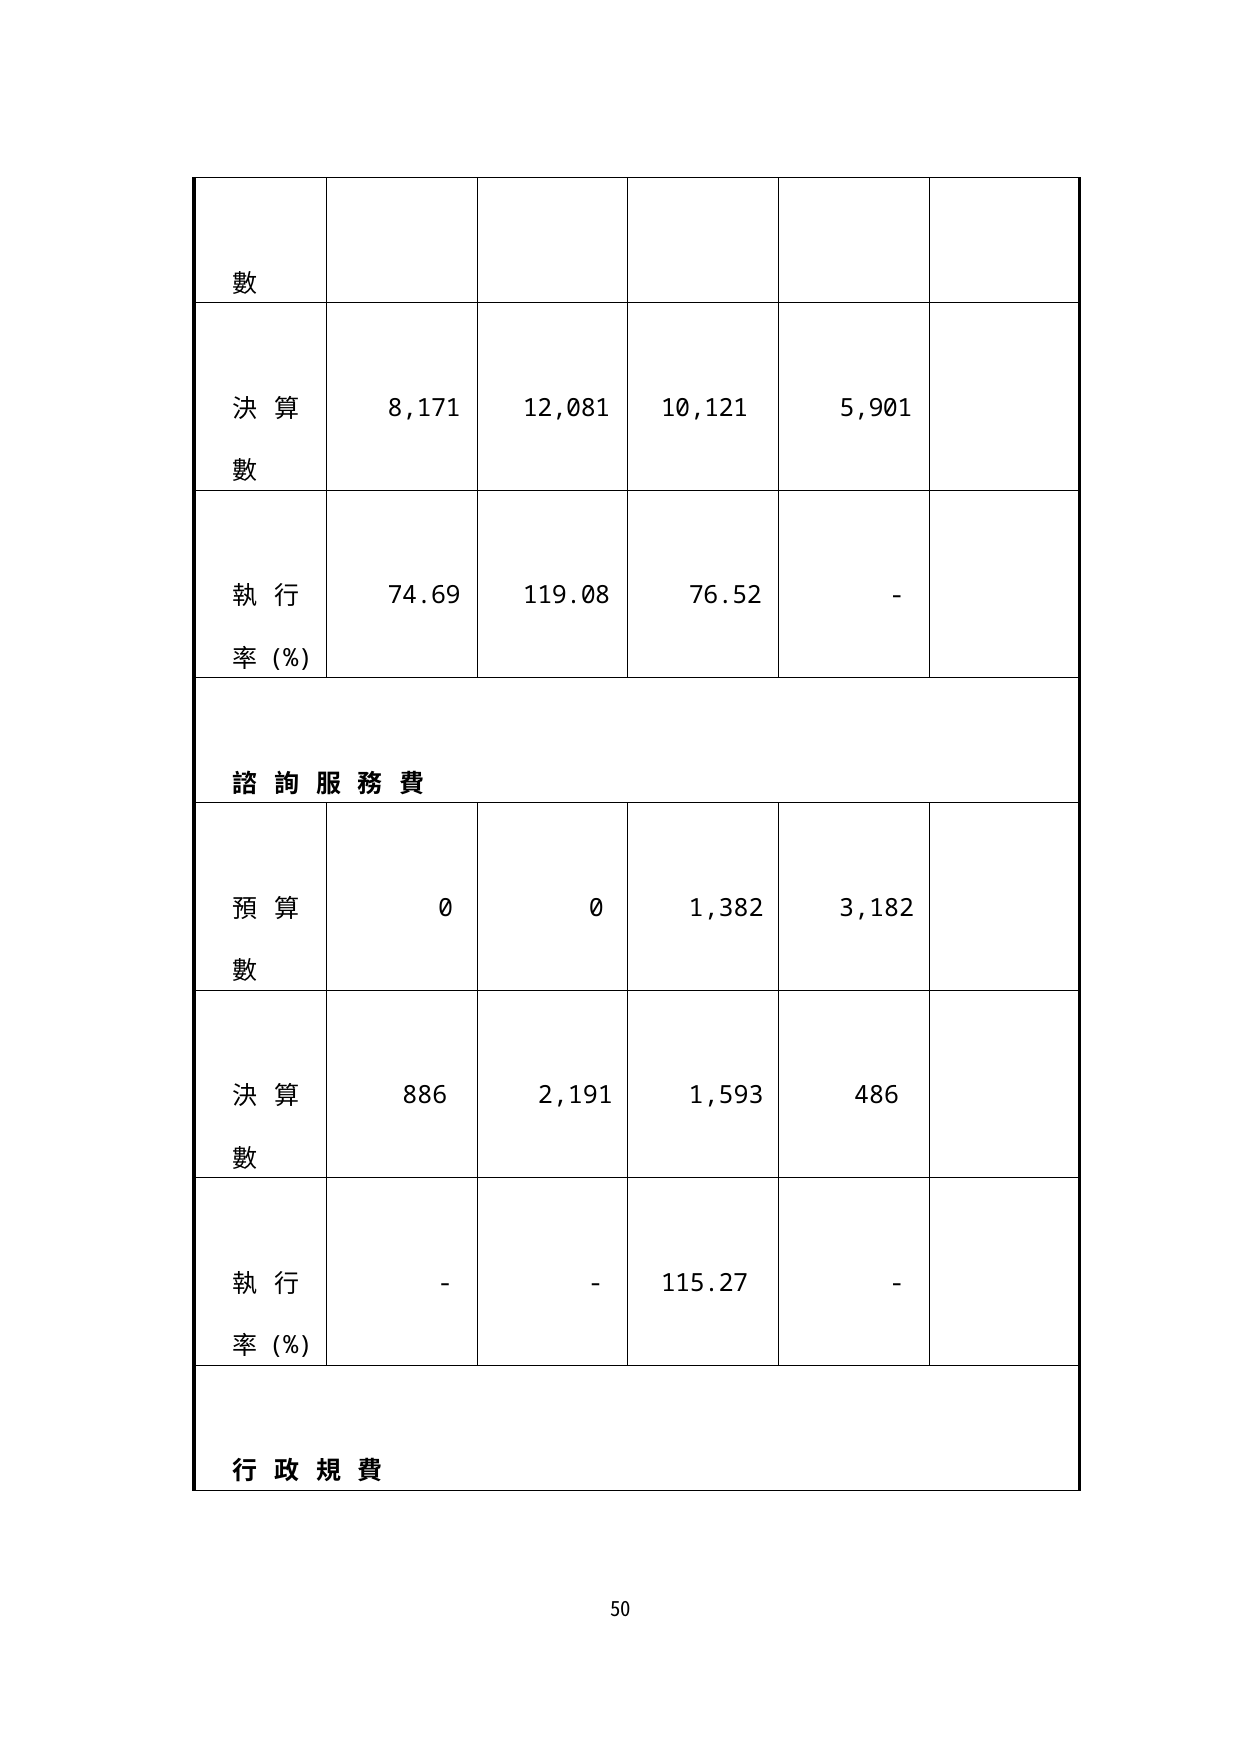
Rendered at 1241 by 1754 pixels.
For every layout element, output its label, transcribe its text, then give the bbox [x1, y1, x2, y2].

table_cell - [478, 1178, 627, 1365]
table_cell 0 [478, 803, 627, 990]
table_cell 8,171 [327, 303, 477, 490]
table_cell [930, 1178, 1078, 1365]
table_cell 3,182 [779, 803, 929, 990]
table_cell [930, 303, 1078, 490]
table_cell 12,081 [478, 303, 627, 490]
table_cell [930, 991, 1078, 1177]
table_cell [478, 178, 627, 302]
table_cell 決算數 [196, 991, 326, 1177]
table_cell 115.27 [628, 1178, 778, 1365]
table_cell - [327, 1178, 477, 1365]
table_cell [628, 178, 778, 302]
table_cell 76.52 [628, 491, 778, 677]
table_cell 2,191 [478, 991, 627, 1177]
table_cell 行政規費 [196, 1366, 1078, 1490]
table_cell 1,593 [628, 991, 778, 1177]
table_cell 5,901 [779, 303, 929, 490]
table_cell 諮詢服務費 [196, 678, 1078, 802]
table_cell - [779, 491, 929, 677]
table_cell 0 [327, 803, 477, 990]
table_cell [327, 178, 477, 302]
table_cell - [779, 1178, 929, 1365]
table_cell 74.69 [327, 491, 477, 677]
table_cell [930, 803, 1078, 990]
table_cell 決算數 [196, 303, 326, 490]
table_cell [779, 178, 929, 302]
table_cell 執行率(%) [196, 491, 326, 677]
table_cell 886 [327, 991, 477, 1177]
table_cell 486 [779, 991, 929, 1177]
table_cell 數 [196, 178, 326, 302]
table_cell [930, 178, 1078, 302]
table_cell 10,121 [628, 303, 778, 490]
table_cell 119.08 [478, 491, 627, 677]
table_cell [930, 491, 1078, 677]
table_cell 執行率(%) [196, 1178, 326, 1365]
table_cell 1,382 [628, 803, 778, 990]
table_cell 預算數 [196, 803, 326, 990]
